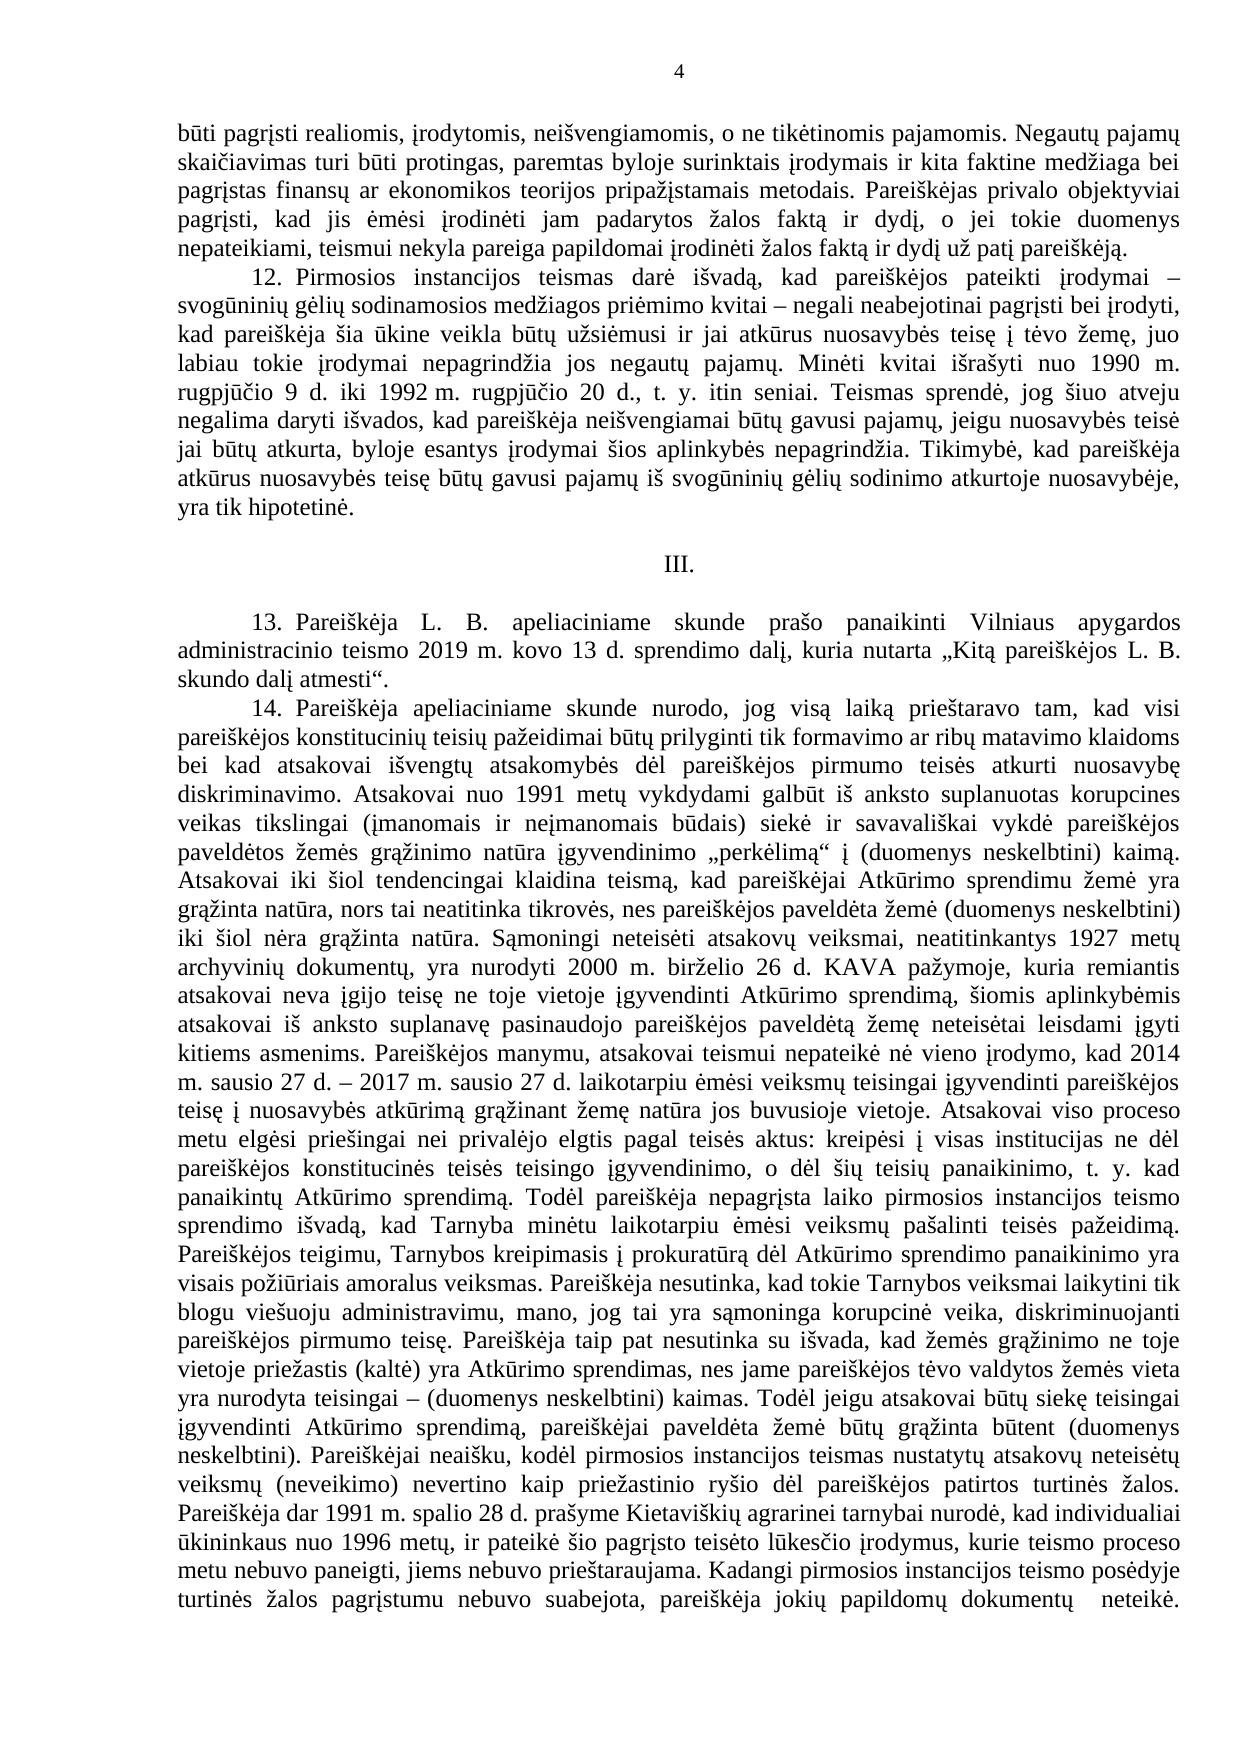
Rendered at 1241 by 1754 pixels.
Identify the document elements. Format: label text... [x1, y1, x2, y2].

text III. [177, 549, 1181, 578]
text būti pagrįsti realiomis, įrodytomis, neišvengiamomis, o ne tikėtinomis pajamomis. Negautų pajamų skaičiavimas turi būti protingas, paremtas byloje surinktais įrodymais ir kita faktine medžiaga bei pagrįstas finansų ar ekonomikos teorijos pripažįstamais metodais. Pareiškėjas privalo objektyviai pagrįsti, kad jis ėmėsi įrodinėti jam padarytos žalos faktą ir dydį, o jei tokie duomenys nepateikiami, teismui nekyla pareiga papildomai įrodinėti žalos faktą ir dydį už patį pareiškėją. [177, 118, 1181, 262]
text 13. Pareiškėja L. B. apeliaciniame skunde prašo panaikinti Vilniaus apygardos administracinio teismo 2019 m. kovo 13 d. sprendimo dalį, kuria nutarta „Kitą pareiškėjos L. B. skundo dalį atmesti“. [177, 607, 1181, 693]
text 12. Pirmosios instancijos teismas darė išvadą, kad pareiškėjos pateikti įrodymai – svogūninių gėlių sodinamosios medžiagos priėmimo kvitai – negali neabejotinai pagrįsti bei įrodyti, kad pareiškėja šia ūkine veikla būtų užsiėmusi ir jai atkūrus nuosavybės teisę į tėvo žemę, juo labiau tokie įrodymai nepagrindžia jos negautų pajamų. Minėti kvitai išrašyti nuo 1990 m. rugpjūčio 9 d. iki 1992 m. rugpjūčio 20 d., t. y. itin seniai. Teismas sprendė, jog šiuo atveju negalima daryti išvados, kad pareiškėja neišvengiamai būtų gavusi pajamų, jeigu nuosavybės teisė jai būtų atkurta, byloje esantys įrodymai šios aplinkybės nepagrindžia. Tikimybė, kad pareiškėja atkūrus nuosavybės teisę būtų gavusi pajamų iš svogūninių gėlių sodinimo atkurtoje nuosavybėje, yra tik hipotetinė. [177, 262, 1181, 521]
text 14. Pareiškėja apeliaciniame skunde nurodo, jog visą laiką prieštaravo tam, kad visi pareiškėjos konstitucinių teisių pažeidimai būtų prilyginti tik formavimo ar ribų matavimo klaidoms bei kad atsakovai išvengtų atsakomybės dėl pareiškėjos pirmumo teisės atkurti nuosavybę diskriminavimo. Atsakovai nuo 1991 metų vykdydami galbūt iš anksto suplanuotas korupcines veikas tikslingai (įmanomais ir neįmanomais būdais) siekė ir savavališkai vykdė pareiškėjos paveldėtos žemės grąžinimo natūra įgyvendinimo „perkėlimą“ į (duomenys neskelbtini) kaimą. Atsakovai iki šiol tendencingai klaidina teismą, kad pareiškėjai Atkūrimo sprendimu žemė yra grąžinta natūra, nors tai neatitinka tikrovės, nes pareiškėjos paveldėta žemė (duomenys neskelbtini) iki šiol nėra grąžinta natūra. Sąmoningi neteisėti atsakovų veiksmai, neatitinkantys 1927 metų archyvinių dokumentų, yra nurodyti 2000 m. birželio 26 d. KAVA pažymoje, kuria remiantis atsakovai neva įgijo teisę ne toje vietoje įgyvendinti Atkūrimo sprendimą, šiomis aplinkybėmis atsakovai iš anksto suplanavę pasinaudojo pareiškėjos paveldėtą žemę neteisėtai leisdami įgyti kitiems asmenims. Pareiškėjos manymu, atsakovai teismui nepateikė nė vieno įrodymo, kad 2014 m. sausio 27 d. – 2017 m. sausio 27 d. laikotarpiu ėmėsi veiksmų teisingai įgyvendinti pareiškėjos teisę į nuosavybės atkūrimą grąžinant žemę natūra jos buvusioje vietoje. Atsakovai viso proceso metu elgėsi priešingai nei privalėjo elgtis pagal teisės aktus: kreipėsi į visas institucijas ne dėl pareiškėjos konstitucinės teisės teisingo įgyvendinimo, o dėl šių teisių panaikinimo, t. y. kad panaikintų Atkūrimo sprendimą. Todėl pareiškėja nepagrįsta laiko pirmosios instancijos teismo sprendimo išvadą, kad Tarnyba minėtu laikotarpiu ėmėsi veiksmų pašalinti teisės pažeidimą. Pareiškėjos teigimu, Tarnybos kreipimasis į prokuratūrą dėl Atkūrimo sprendimo panaikinimo yra visais požiūriais amoralus veiksmas. Pareiškėja nesutinka, kad tokie Tarnybos veiksmai laikytini tik blogu viešuoju administravimu, mano, jog tai yra sąmoninga korupcinė veika, diskriminuojanti pareiškėjos pirmumo teisę. Pareiškėja taip pat nesutinka su išvada, kad žemės grąžinimo ne toje vietoje priežastis (kaltė) yra Atkūrimo sprendimas, nes jame pareiškėjos tėvo valdytos žemės vieta yra nurodyta teisingai – (duomenys neskelbtini) kaimas. Todėl jeigu atsakovai būtų siekę teisingai įgyvendinti Atkūrimo sprendimą, pareiškėjai paveldėta žemė būtų grąžinta būtent (duomenys neskelbtini). Pareiškėjai neaišku, kodėl pirmosios instancijos teismas nustatytų atsakovų neteisėtų veiksmų (neveikimo) nevertino kaip priežastinio ryšio dėl pareiškėjos patirtos turtinės žalos. Pareiškėja dar 1991 m. spalio 28 d. prašyme Kietaviškių agrarinei tarnybai nurodė, kad individualiai ūkininkaus nuo 1996 metų, ir pateikė šio pagrįsto teisėto lūkesčio įrodymus, kurie teismo proceso metu nebuvo paneigti, jiems nebuvo prieštaraujama. Kadangi pirmosios instancijos teismo posėdyje turtinės žalos pagrįstumu nebuvo suabejota, pareiškėja jokių papildomų dokumentų neteikė. [177, 693, 1181, 1613]
